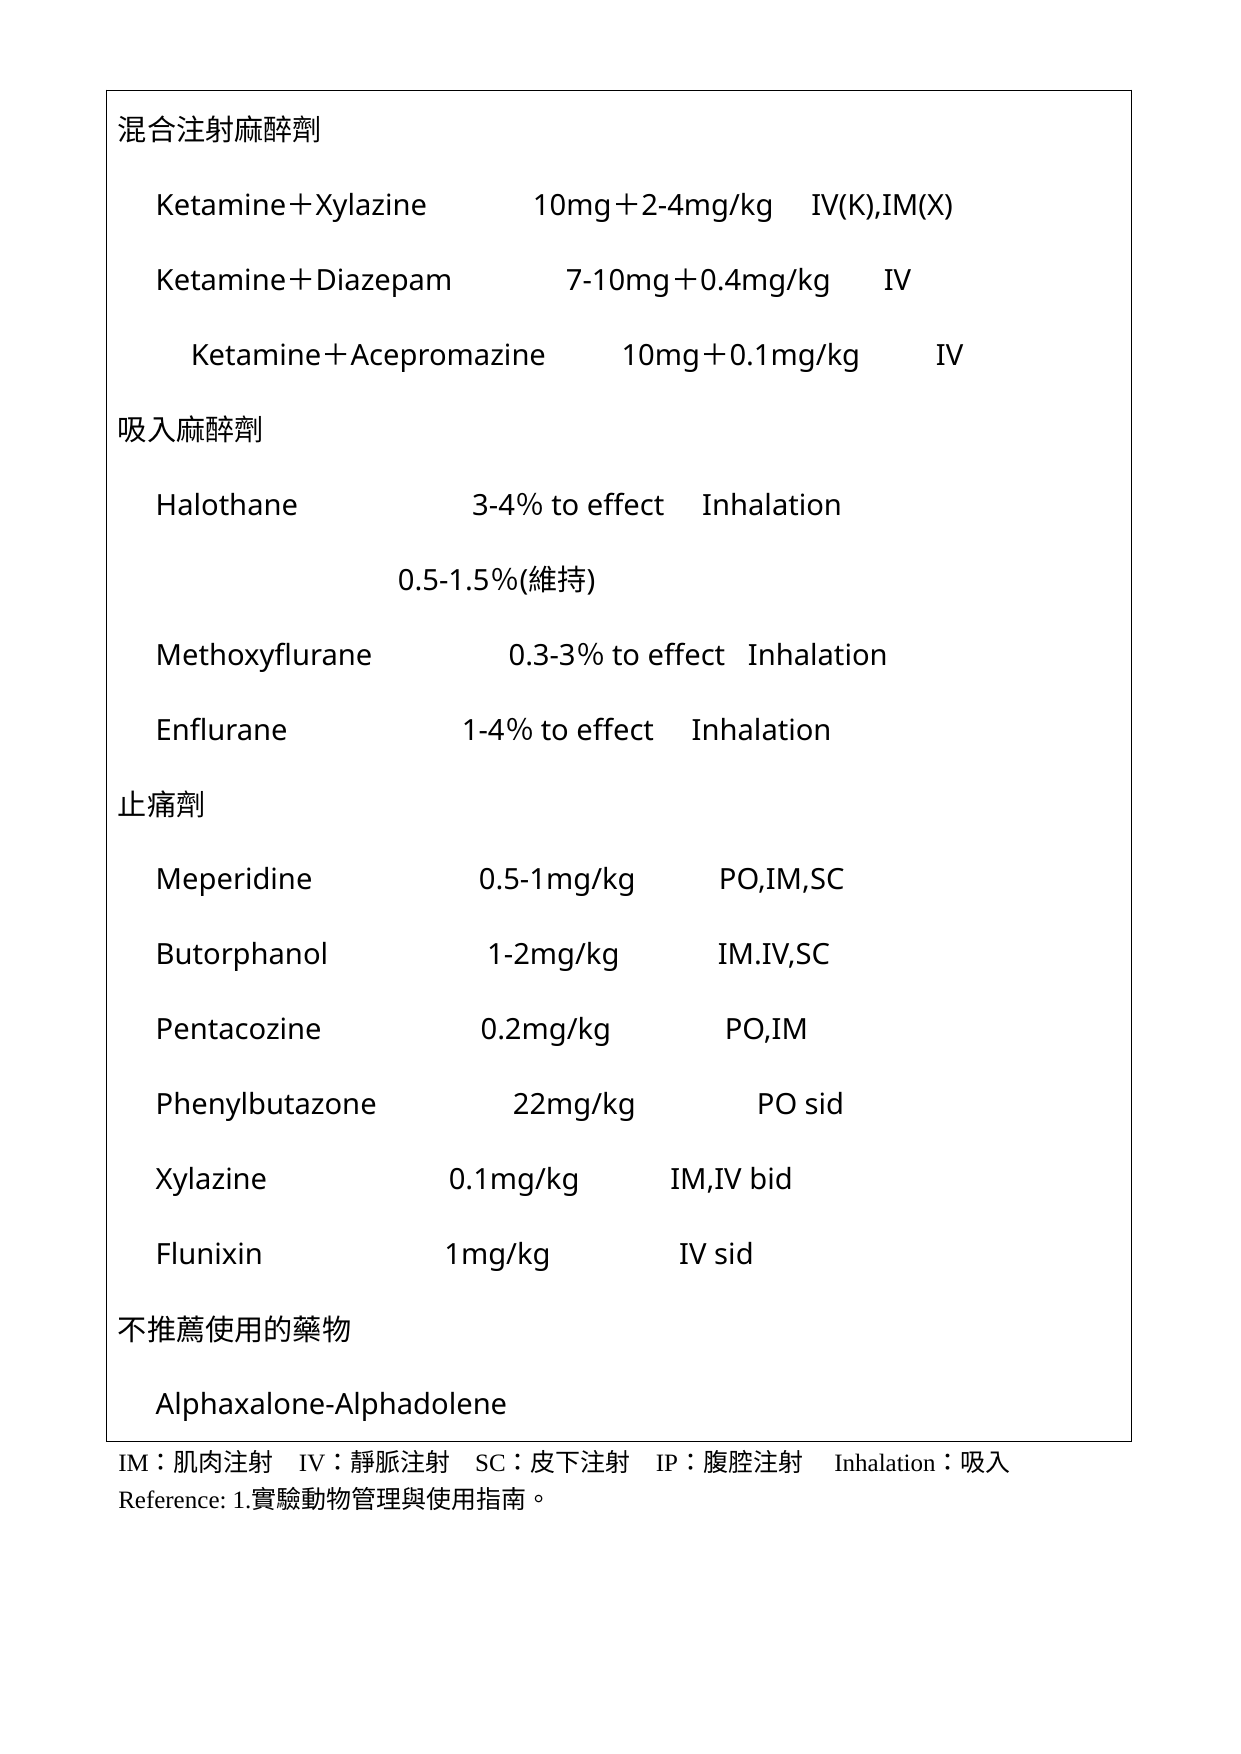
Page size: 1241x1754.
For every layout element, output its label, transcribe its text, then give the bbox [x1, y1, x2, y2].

table_cell 混合注射麻醉劑 Ketamine＋Xylazine 10mg＋2-4mg/kg IV(K),IM(X) Ketamine＋Diazepam 7-10mg＋0.4mg/kg IV Ketamine＋Acepromazine 10mg＋0.1mg/kg IV 吸入麻醉劑 Halothane 3-4％ to effect Inhalation 0.5-1.5％(維持) Methoxyflurane 0.3-3％ to effect Inhalation Enflurane 1-4％ to effect Inhalation 止痛劑 Meperidine 0.5-1mg/kg PO,IM,SC Butorphanol 1-2mg/kg IM.IV,SC Pentacozine 0.2mg/kg PO,IM Phenylbutazone 22mg/kg PO sid Xylazine 0.1mg/kg IM,IV bid Flunixin 1mg/kg IV sid 不推薦使用的藥物 Alphaxalone-Alphadolene [107, 91, 1131, 1441]
text Reference: 1.實驗動物管理與使用指南。 [118, 1479, 1122, 1517]
text IM：肌肉注射 IV：靜脈注射 SC：皮下注射 IP：腹腔注射 Inhalation：吸入 [118, 1442, 1122, 1479]
